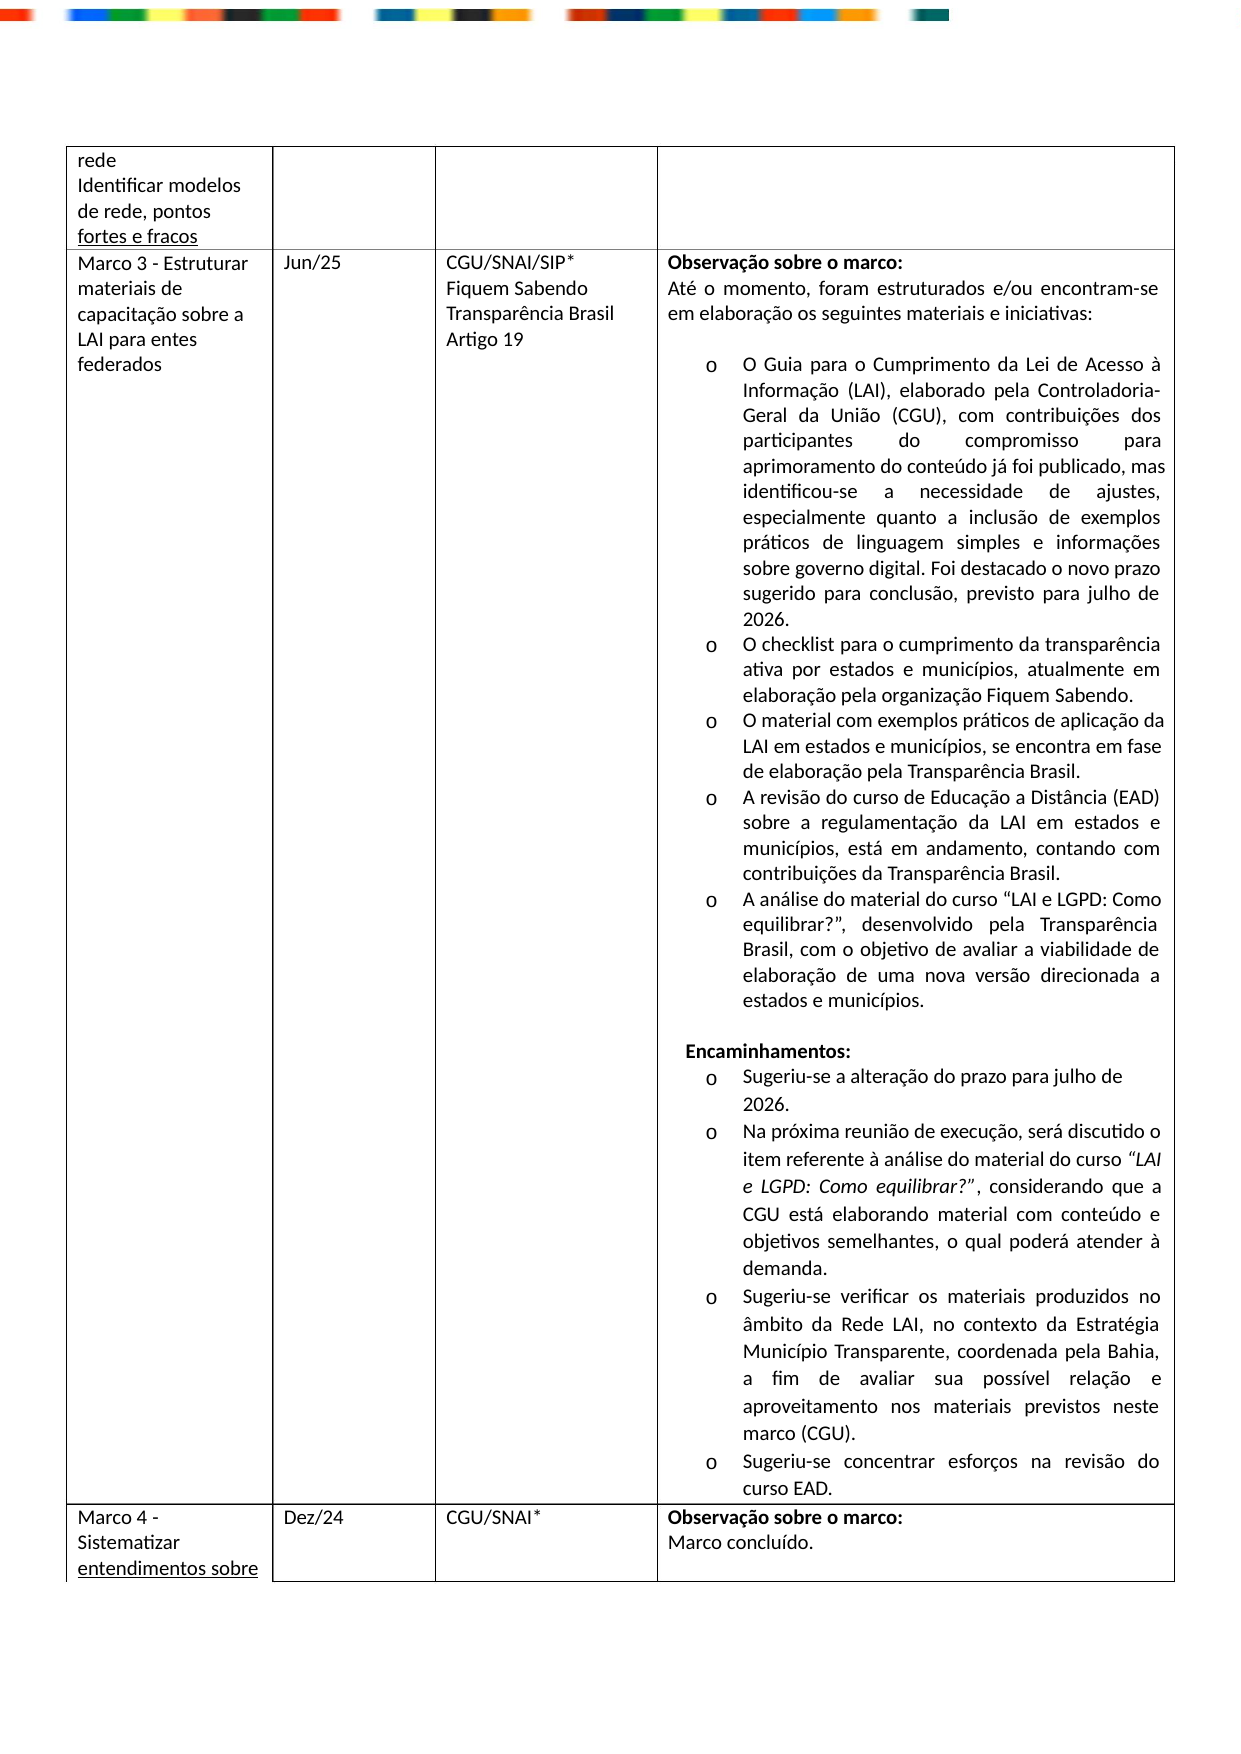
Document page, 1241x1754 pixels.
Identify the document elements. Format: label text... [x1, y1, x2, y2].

text marco (CGU). [743, 1421, 1187, 1446]
text sugerido para conclusão, previsto para julho de [743, 580, 1187, 606]
text Sugeriu-se concentrar esforços na revisão do [743, 1448, 1187, 1473]
text Observação sobre o marco: [668, 1504, 928, 1529]
text Observação sobre o marco: [668, 249, 1187, 275]
text [1104, 428, 1124, 453]
text e [1151, 1366, 1186, 1391]
text sobre a regulamentação da LAI em estados e [743, 809, 1187, 834]
text Marco concluído. [668, 1529, 839, 1555]
text curso EAD. [743, 1476, 1187, 1501]
text Marco 3 - Estruturar [77, 249, 274, 275]
text de rede, pontos [77, 198, 274, 223]
text O checklist para o cumprimento da transparência [743, 631, 1187, 656]
text municípios, está em andamento, contando com [743, 835, 1187, 860]
text A análise do material do curso “LAI e LGPD: Como [743, 886, 1187, 911]
text equilibrar?”, desenvolvido pela Transparência [743, 911, 1187, 936]
text especialmente quanto a inclusão de exemplos [743, 504, 1187, 529]
text ativa por estados e municípios, atualmente em [743, 657, 1187, 682]
text aprimoramento do conteúdo já foi publicado, mas [743, 453, 1187, 478]
text e LGPD: Como equilibrar?”, considerando que a [743, 1173, 1187, 1199]
text rede [77, 147, 141, 172]
text do [898, 428, 945, 453]
text Brasil, com o objetivo de avaliar a viabilidade de [743, 936, 1187, 962]
text CGU/SNAI* [446, 1504, 567, 1529]
text Até o momento, foram estruturados e/ou encontram-se [668, 275, 1187, 300]
text capacitação sobre a [77, 301, 274, 326]
text necessidade de ajustes, [919, 479, 1187, 504]
text CGU está elaborando material com conteúdo e [743, 1201, 1187, 1226]
text Informação (LAI), elaborado pela Controladoria- [743, 377, 1187, 402]
text Encaminhamentos: [685, 1038, 877, 1063]
text o [705, 786, 743, 810]
text Dez/24 [284, 1504, 369, 1529]
text Fiquem Sabendo [446, 275, 641, 300]
text entendimentos sobre [77, 1555, 284, 1580]
text âmbito da Rede LAI, no contexto da Estratégia [743, 1311, 1187, 1336]
text 2 [743, 606, 753, 631]
text o [705, 1121, 743, 1144]
text de elaboração pela Transparência Brasil. [743, 758, 1187, 784]
text sobre governo digital. Foi destacado o novo prazo [743, 555, 1187, 580]
text O Guia para o Cumprimento da Lei de Acesso à [743, 351, 1187, 377]
text participantes [743, 428, 898, 453]
text compromisso [965, 428, 1104, 453]
text federados [77, 352, 274, 377]
text o [705, 1286, 743, 1309]
text práticos de linguagem simples e informações [743, 529, 1187, 555]
text Na próxima reunião de execução, será discutido o [743, 1118, 1187, 1144]
text Jun/25 [284, 249, 366, 275]
text o [705, 634, 743, 657]
text Sugeriu-se verificar os materiais produzidos no [743, 1283, 1187, 1309]
text o [705, 710, 743, 733]
text Sugeriu-se a alteração do prazo para julho de [743, 1064, 1150, 1089]
text Transparência Brasil [446, 301, 641, 326]
text demanda. [743, 1256, 1187, 1281]
text CGU/SNAI/SIP* [446, 249, 641, 275]
text 026. [753, 606, 815, 631]
text Identificar modelos [77, 172, 274, 198]
text materiais de [77, 275, 274, 301]
text Sistematizar [77, 1529, 206, 1555]
text objetivos semelhantes, o qual poderá atender à [743, 1228, 1187, 1254]
text A revisão do curso de Educação a Distância (EAD) [743, 784, 1187, 809]
text elaboração pela organização Fiquem Sabendo. [743, 682, 1187, 707]
text aproveitamento nos materiais previstos neste [743, 1393, 1187, 1418]
text O material com exemplos práticos de aplicação da [743, 707, 1187, 733]
text contribuições da Transparência Brasil. [743, 860, 1187, 886]
text para [1124, 428, 1187, 453]
text o [705, 354, 743, 377]
text fim de avaliar sua possível relação [772, 1366, 1151, 1391]
text LAI em estados e municípios, se encontra em fase [743, 733, 1187, 758]
text o [705, 888, 743, 912]
text 2026. [743, 1091, 815, 1117]
text o [705, 1066, 743, 1090]
text 2 [743, 614, 750, 624]
text o [705, 1451, 743, 1474]
text [945, 428, 965, 453]
text Geral da União (CGU), com contribuições dos [743, 402, 1187, 428]
text a [743, 1366, 772, 1391]
text a [884, 479, 919, 504]
text estados e municípios. [743, 987, 1187, 1012]
text em elaboração os seguintes materiais e iniciativas: [668, 301, 1187, 326]
text fortes e fracos [77, 223, 274, 248]
text elaboração de uma nova versão direcionada a [743, 962, 1187, 987]
text Marco 4 - [77, 1504, 183, 1529]
text Município Transparente, coordenada pela Bahia, [743, 1338, 1187, 1364]
text Artigo 19 [446, 326, 641, 351]
text identificou-se [743, 479, 884, 504]
text LAI para entes [77, 326, 274, 352]
text item referente à análise do material do curso “LAI [743, 1146, 1187, 1171]
